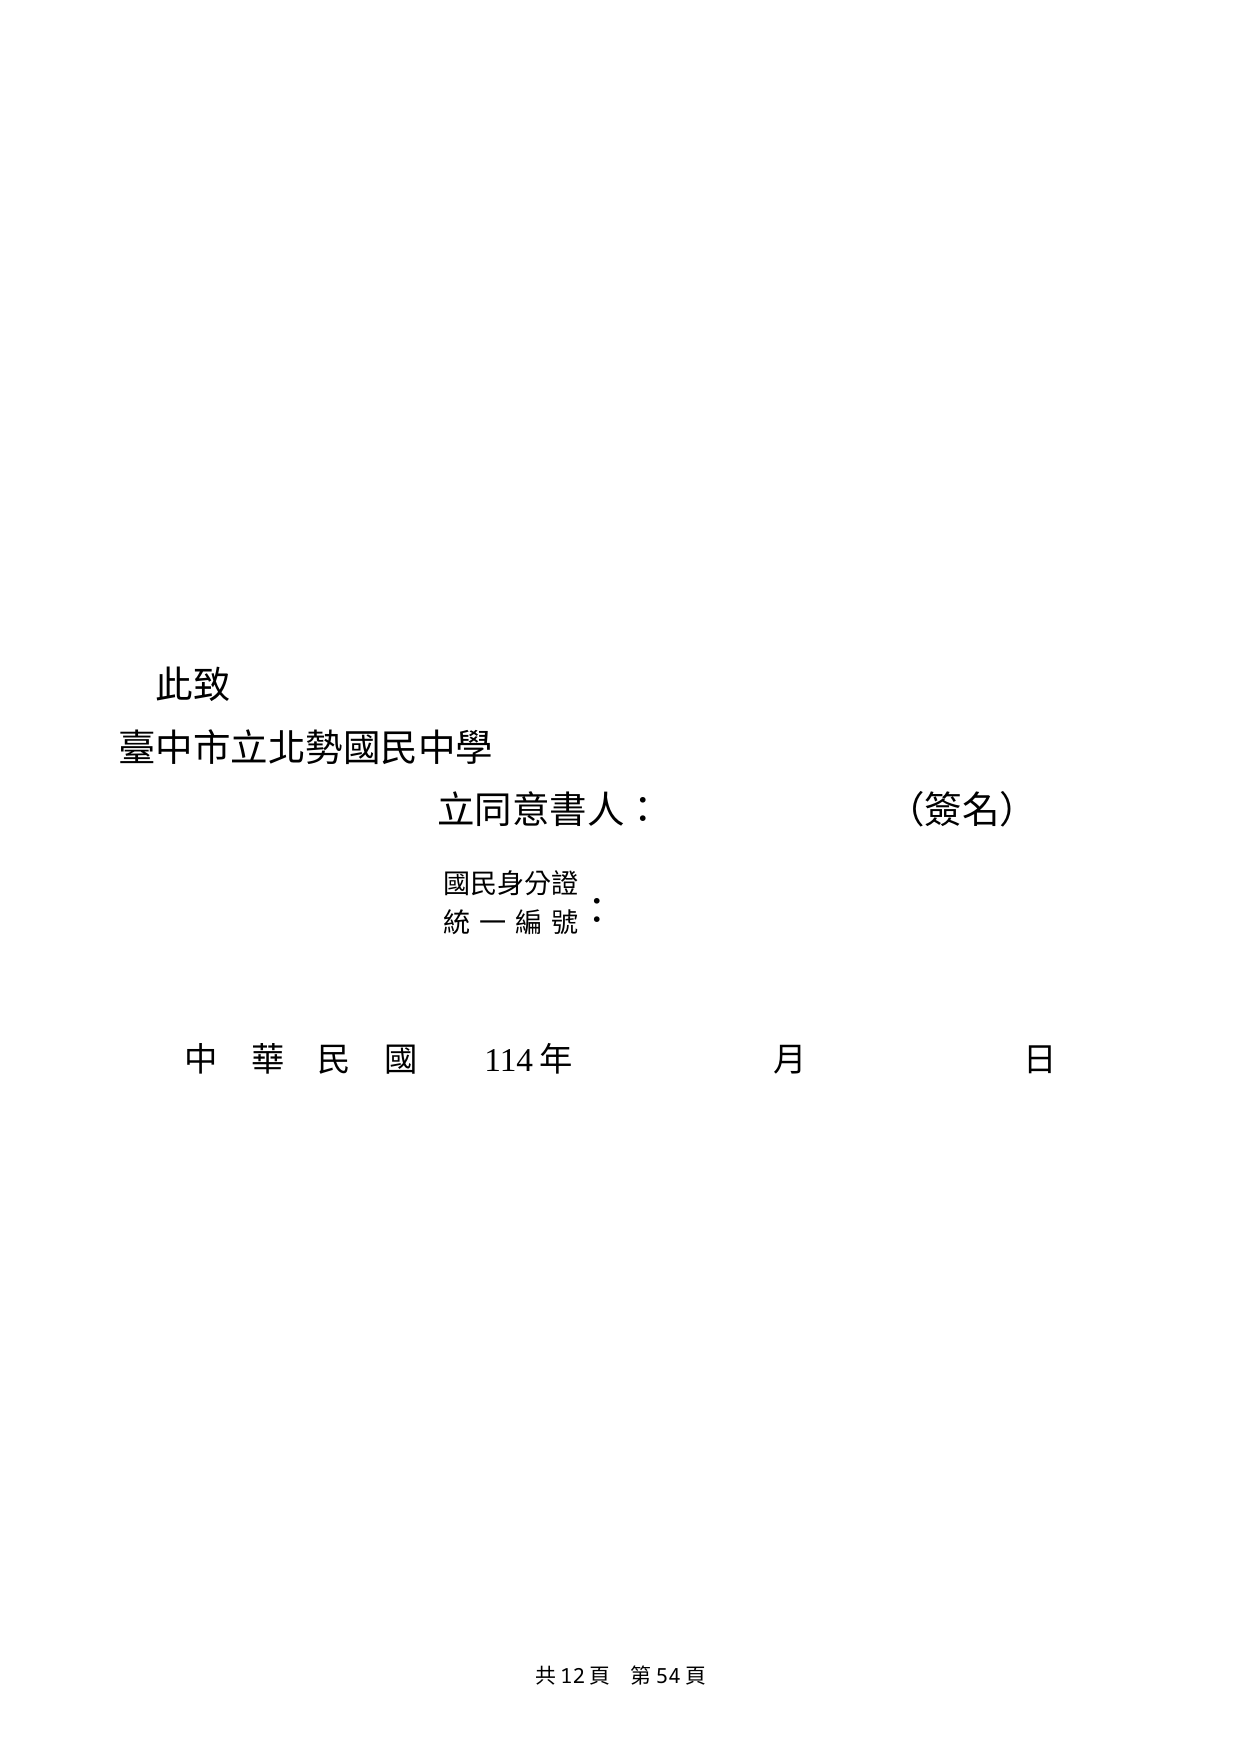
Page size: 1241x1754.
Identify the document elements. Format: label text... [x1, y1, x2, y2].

text 立同意書人： （簽名） [118, 766, 1122, 828]
text 此致 [118, 641, 1122, 703]
text 臺中市立北勢國民中學 [118, 703, 1122, 766]
text 國民身分證統一編號： [118, 828, 1122, 953]
text 中 華 民 國 114年 月 日 [118, 1016, 1122, 1078]
